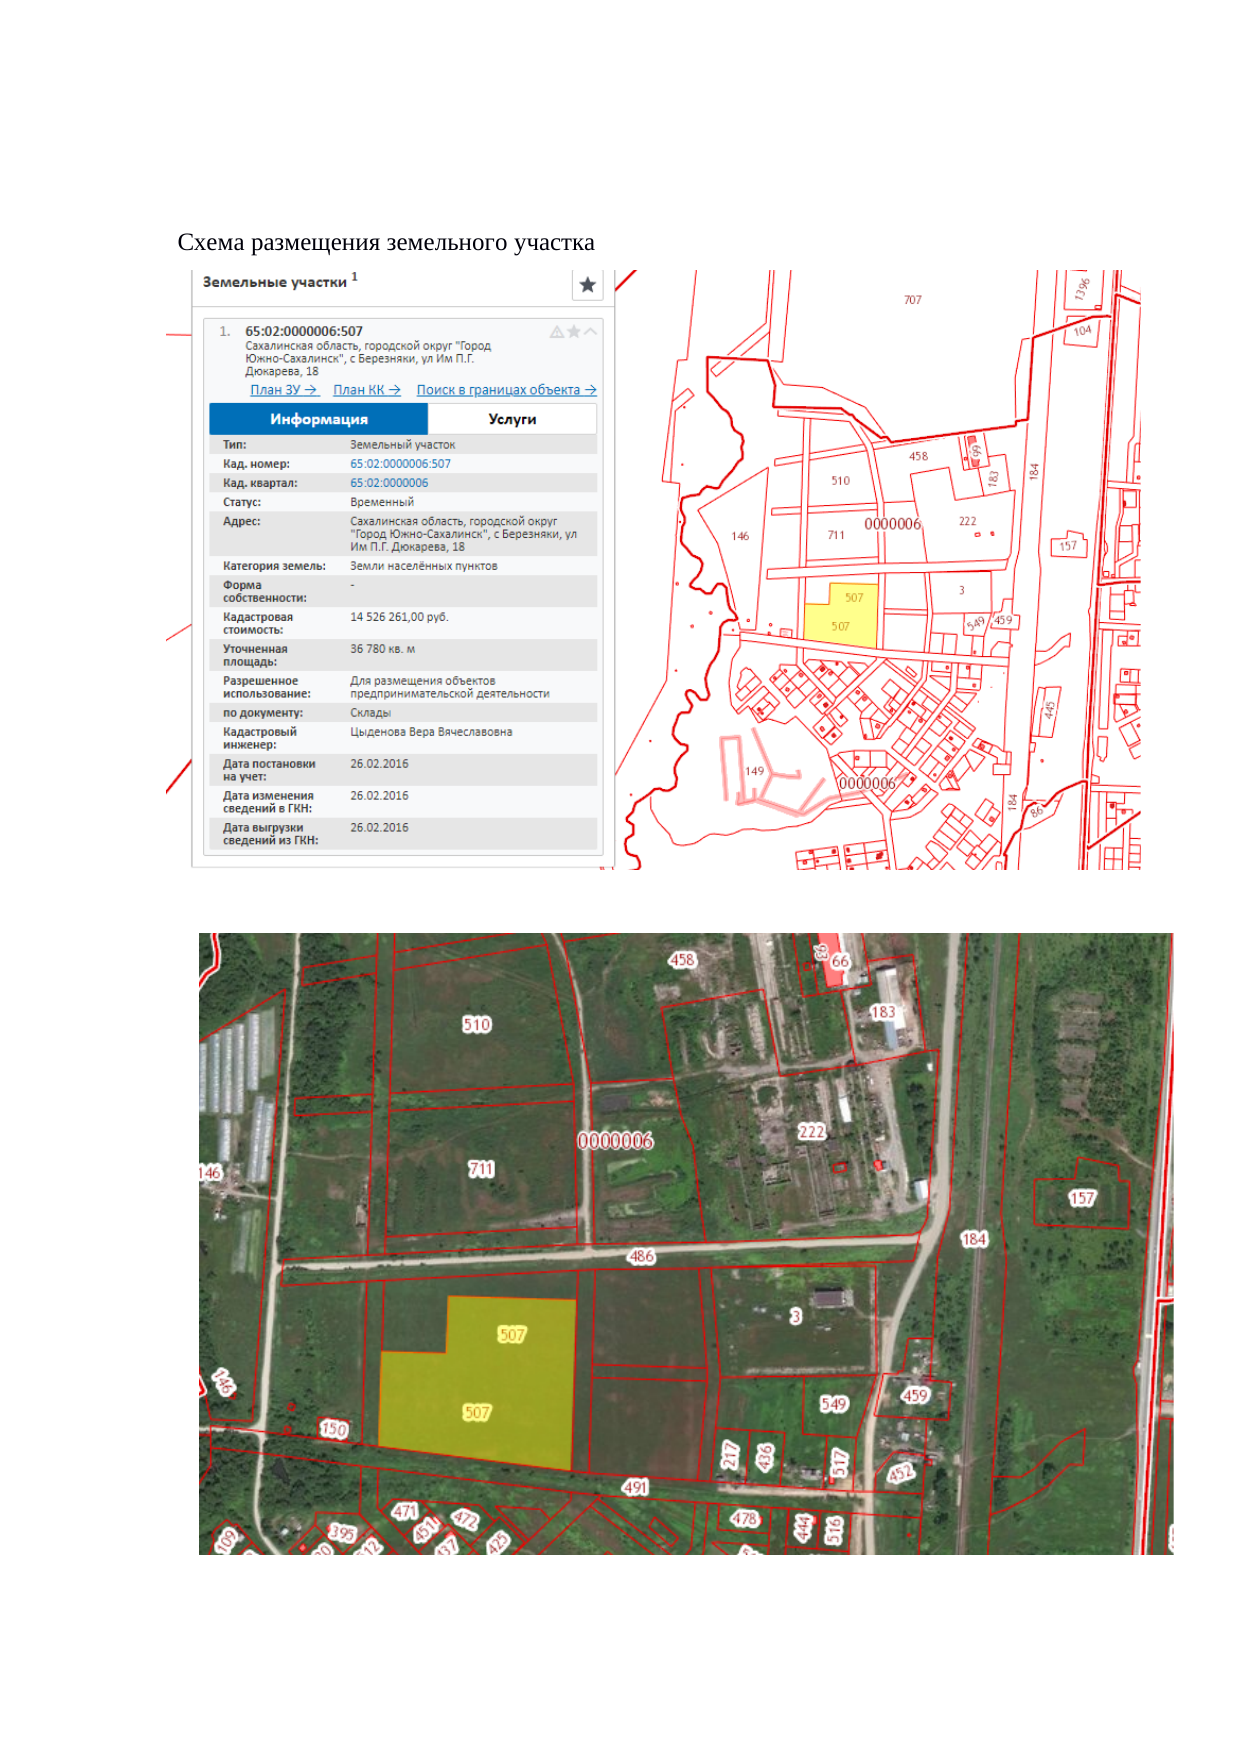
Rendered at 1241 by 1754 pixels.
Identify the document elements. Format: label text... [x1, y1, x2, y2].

text Схема размещения земельного участка [177, 226, 1152, 256]
